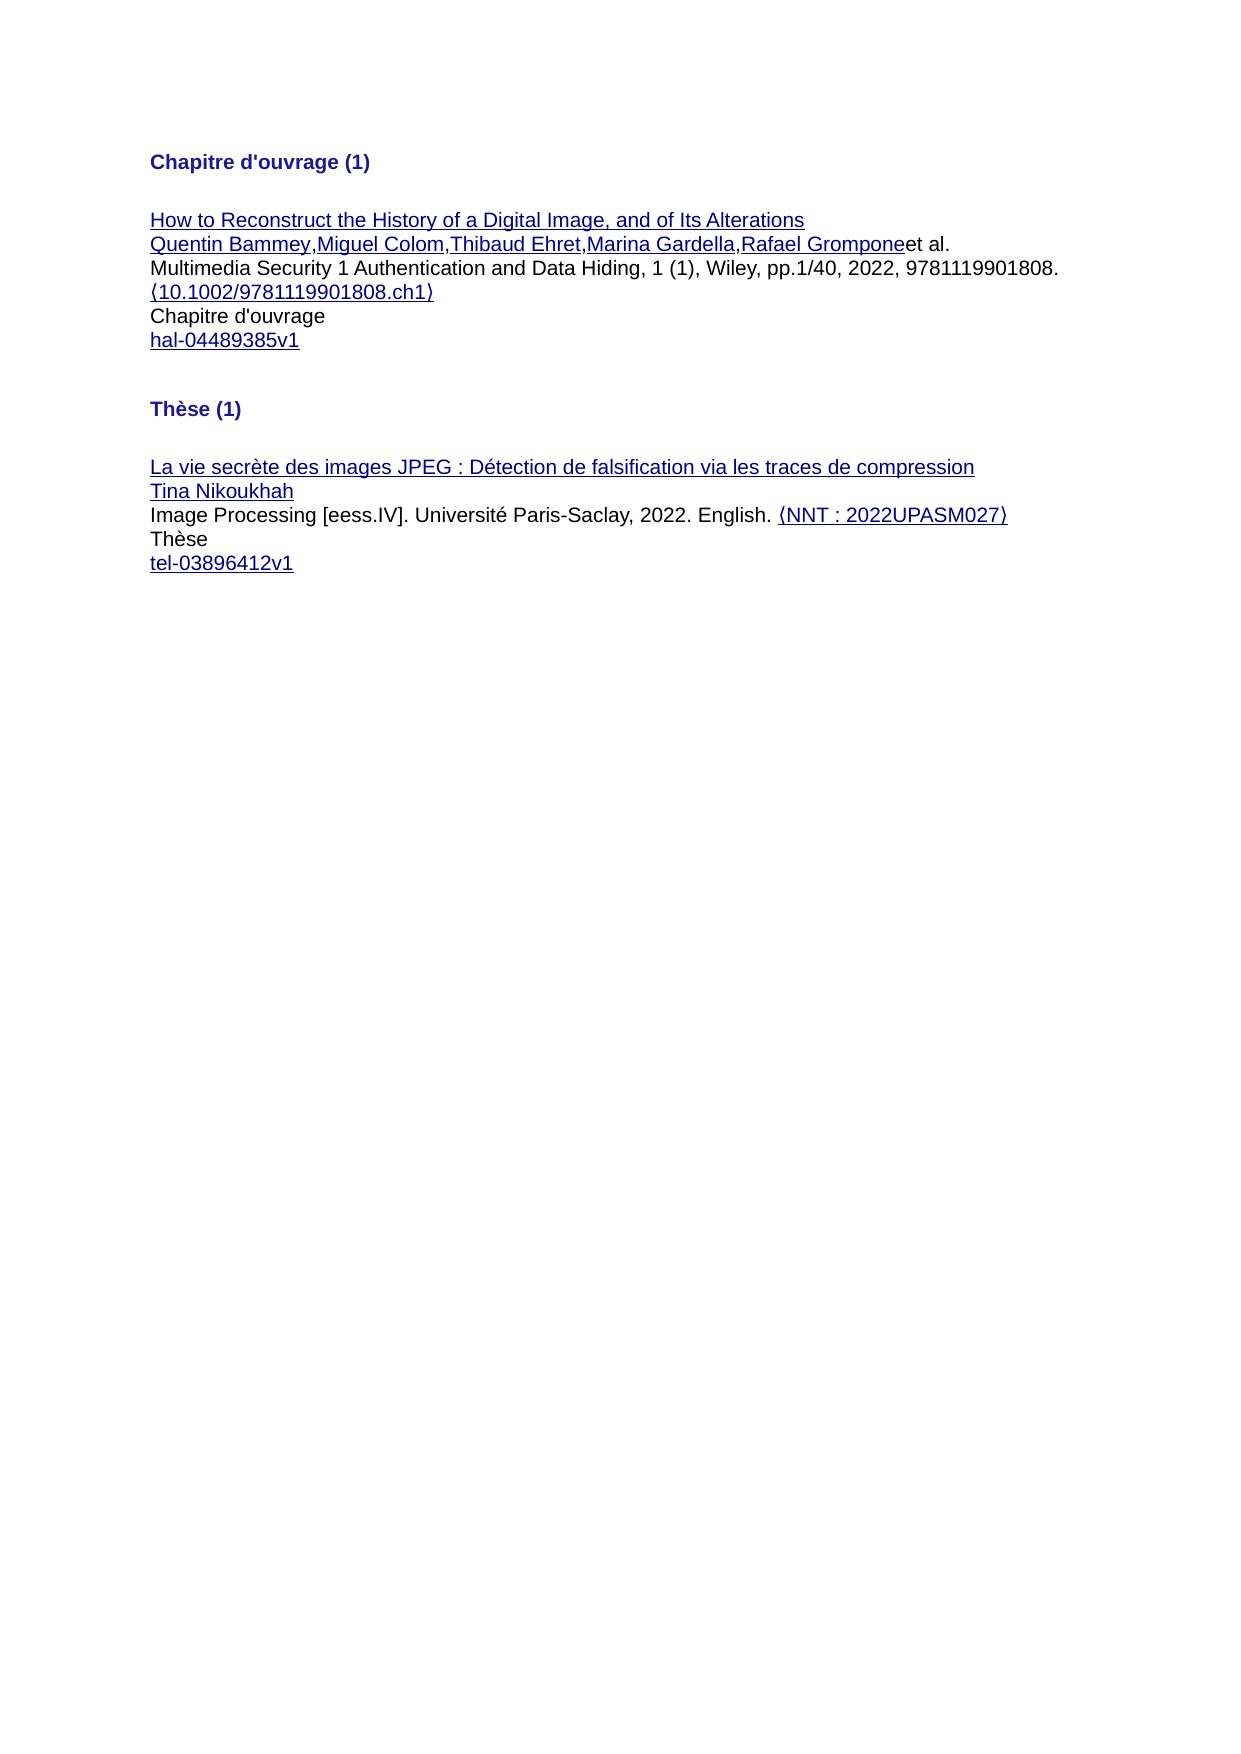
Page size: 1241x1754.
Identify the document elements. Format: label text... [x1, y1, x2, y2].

subtitle Thèse (1) [150, 397, 1090, 421]
table_header How to Reconstruct the History of a Digital Image, and of Its Alterations Quentin Bammey,Miguel Colom,Thibaud Ehret,Marina Gardella,Rafael Gromponeet al. Multimedia Security 1 Authentication and Data Hiding, 1 (1), Wiley, pp.1/40, 2022, 9781119901808. ⟨10.1002/9781119901808.ch1⟩ Chapitre d'ouvrage hal-04489385v1 [150, 208, 1090, 352]
subtitle Chapitre d'ouvrage (1) [150, 150, 1090, 174]
table_header La vie secrète des images JPEG : Détection de falsification via les traces de compression Tina Nikoukhah Image Processing [eess.IV]. Université Paris-Saclay, 2022. English. ⟨NNT : 2022UPASM027⟩ Thèse tel-03896412v1 [150, 455, 1090, 575]
